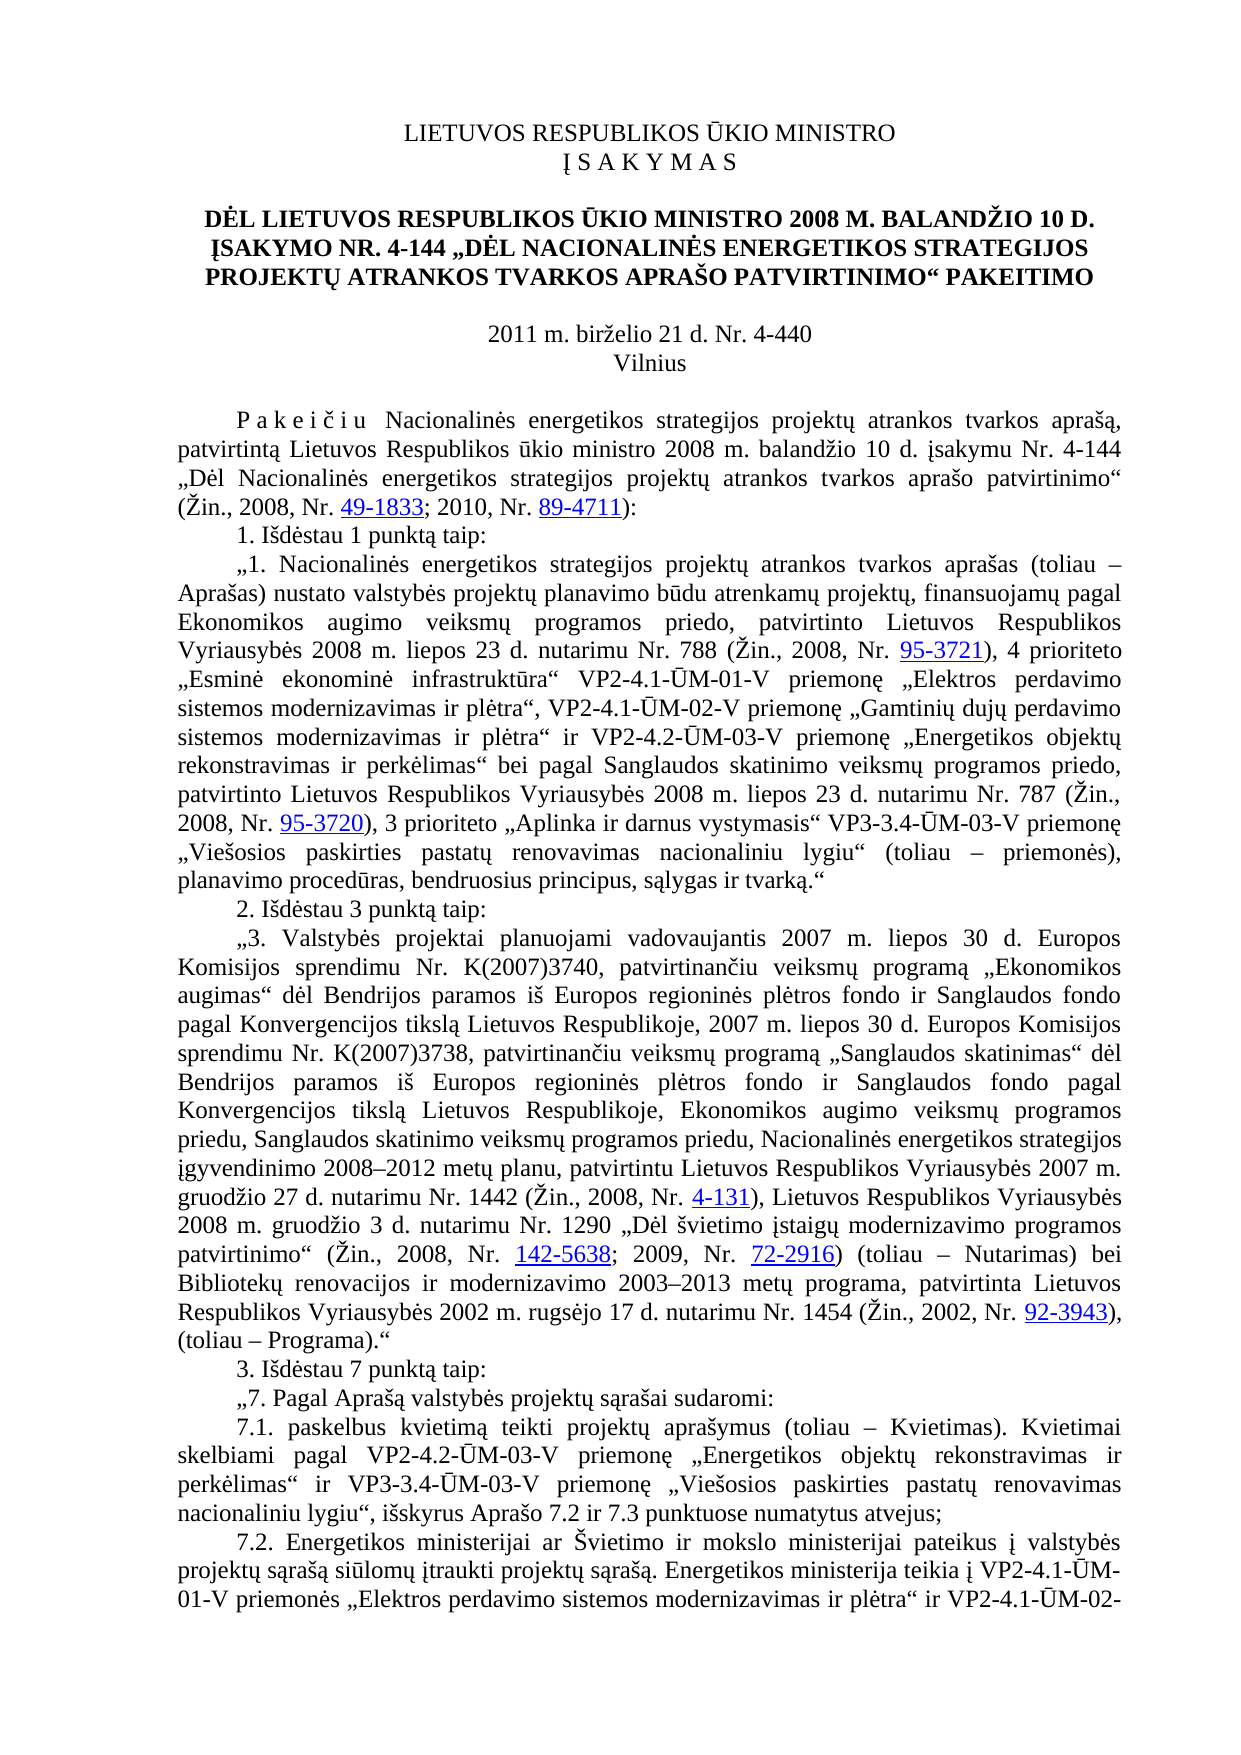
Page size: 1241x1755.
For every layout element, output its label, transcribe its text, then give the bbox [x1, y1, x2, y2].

text 7.2. Energetikos ministerijai ar Švietimo ir mokslo ministerijai pateikus į valstybės projektų sąrašą siūlomų įtraukti projektų sąrašą. Energetikos ministerija teikia į VP2-4.1-ŪM-01-V priemonės „Elektros perdavimo sistemos modernizavimas ir plėtra“ ir VP2-4.1-ŪM-02- [177, 1527, 1122, 1613]
text 7.1. paskelbus kvietimą teikti projektų aprašymus (toliau – Kvietimas). Kvietimai skelbiami pagal VP2-4.2-ŪM-03-V priemonę „Energetikos objektų rekonstravimas ir perkėlimas“ ir VP3-3.4-ŪM-03-V priemonę „Viešosios paskirties pastatų renovavimas nacionaliniu lygiu“, išskyrus Aprašo 7.2 ir 7.3 punktuose numatytus atvejus; [177, 1412, 1122, 1527]
text „7. Pagal Aprašą valstybės projektų sąrašai sudaromi: [177, 1383, 1122, 1412]
text Vilnius [177, 348, 1122, 377]
text ĮSAKYMAS [177, 147, 1122, 176]
text Pakeičiu Nacionalinės energetikos strategijos projektų atrankos tvarkos aprašą, patvirtintą Lietuvos Respublikos ūkio ministro 2008 m. balandžio 10 d. įsakymu Nr. 4-144 „Dėl Nacionalinės energetikos strategijos projektų atrankos tvarkos aprašo patvirtinimo“ (Žin., 2008, Nr. 49-1833; 2010, Nr. 89-4711): [177, 406, 1122, 521]
text LIETUVOS RESPUBLIKOS ŪKIO MINISTRO [177, 118, 1122, 147]
text 3. Išdėstau 7 punktą taip: [177, 1354, 1122, 1383]
text „1. Nacionalinės energetikos strategijos projektų atrankos tvarkos aprašas (toliau – Aprašas) nustato valstybės projektų planavimo būdu atrenkamų projektų, finansuojamų pagal Ekonomikos augimo veiksmų programos priedo, patvirtinto Lietuvos Respublikos Vyriausybės 2008 m. liepos 23 d. nutarimu Nr. 788 (Žin., 2008, Nr. 95-3721), 4 prioriteto „Esminė ekonominė infrastruktūra“ VP2-4.1-ŪM-01-V priemonę „Elektros perdavimo sistemos modernizavimas ir plėtra“, VP2-4.1-ŪM-02-V priemonę „Gamtinių dujų perdavimo sistemos modernizavimas ir plėtra“ ir VP2-4.2-ŪM-03-V priemonę „Energetikos objektų rekonstravimas ir perkėlimas“ bei pagal Sanglaudos skatinimo veiksmų programos priedo, patvirtinto Lietuvos Respublikos Vyriausybės 2008 m. liepos 23 d. nutarimu Nr. 787 (Žin., 2008, Nr. 95-3720), 3 prioriteto „Aplinka ir darnus vystymasis“ VP3-3.4-ŪM-03-V priemonę „Viešosios paskirties pastatų renovavimas nacionaliniu lygiu“ (toliau – priemonės), planavimo procedūras, bendruosius principus, sąlygas ir tvarką.“ [177, 549, 1122, 894]
text „3. Valstybės projektai planuojami vadovaujantis 2007 m. liepos 30 d. Europos Komisijos sprendimu Nr. K(2007)3740, patvirtinančiu veiksmų programą „Ekonomikos augimas“ dėl Bendrijos paramos iš Europos regioninės plėtros fondo ir Sanglaudos fondo pagal Konvergencijos tikslą Lietuvos Respublikoje, 2007 m. liepos 30 d. Europos Komisijos sprendimu Nr. K(2007)3738, patvirtinančiu veiksmų programą „Sanglaudos skatinimas“ dėl Bendrijos paramos iš Europos regioninės plėtros fondo ir Sanglaudos fondo pagal Konvergencijos tikslą Lietuvos Respublikoje, Ekonomikos augimo veiksmų programos priedu, Sanglaudos skatinimo veiksmų programos priedu, Nacionalinės energetikos strategijos įgyvendinimo 2008–2012 metų planu, patvirtintu Lietuvos Respublikos Vyriausybės 2007 m. gruodžio 27 d. nutarimu Nr. 1442 (Žin., 2008, Nr. 4-131), Lietuvos Respublikos Vyriausybės 2008 m. gruodžio 3 d. nutarimu Nr. 1290 „Dėl švietimo įstaigų modernizavimo programos patvirtinimo“ (Žin., 2008, Nr. 142-5638; 2009, Nr. 72-2916) (toliau – Nutarimas) bei Bibliotekų renovacijos ir modernizavimo 2003–2013 metų programa, patvirtinta Lietuvos Respublikos Vyriausybės 2002 m. rugsėjo 17 d. nutarimu Nr. 1454 (Žin., 2002, Nr. 92-3943), (toliau – Programa).“ [177, 923, 1122, 1354]
text 1. Išdėstau 1 punktą taip: [177, 521, 1122, 549]
text 2. Išdėstau 3 punktą taip: [177, 894, 1122, 923]
text DĖL lietuvos respublikos ūkio ministro 2008 m. balandžio 10 d. įsakymo Nr. 4-144 „DĖL NACIONALINĖS ENERGETIKOS STRATEGIJOS PROJEKTŲ ATRANKOS TVARKOS APRAŠO paTVIRTINIMO“ pakeitimo [177, 204, 1122, 291]
text 2011 m. birželio 21 d. Nr. 4-440 [177, 319, 1122, 348]
